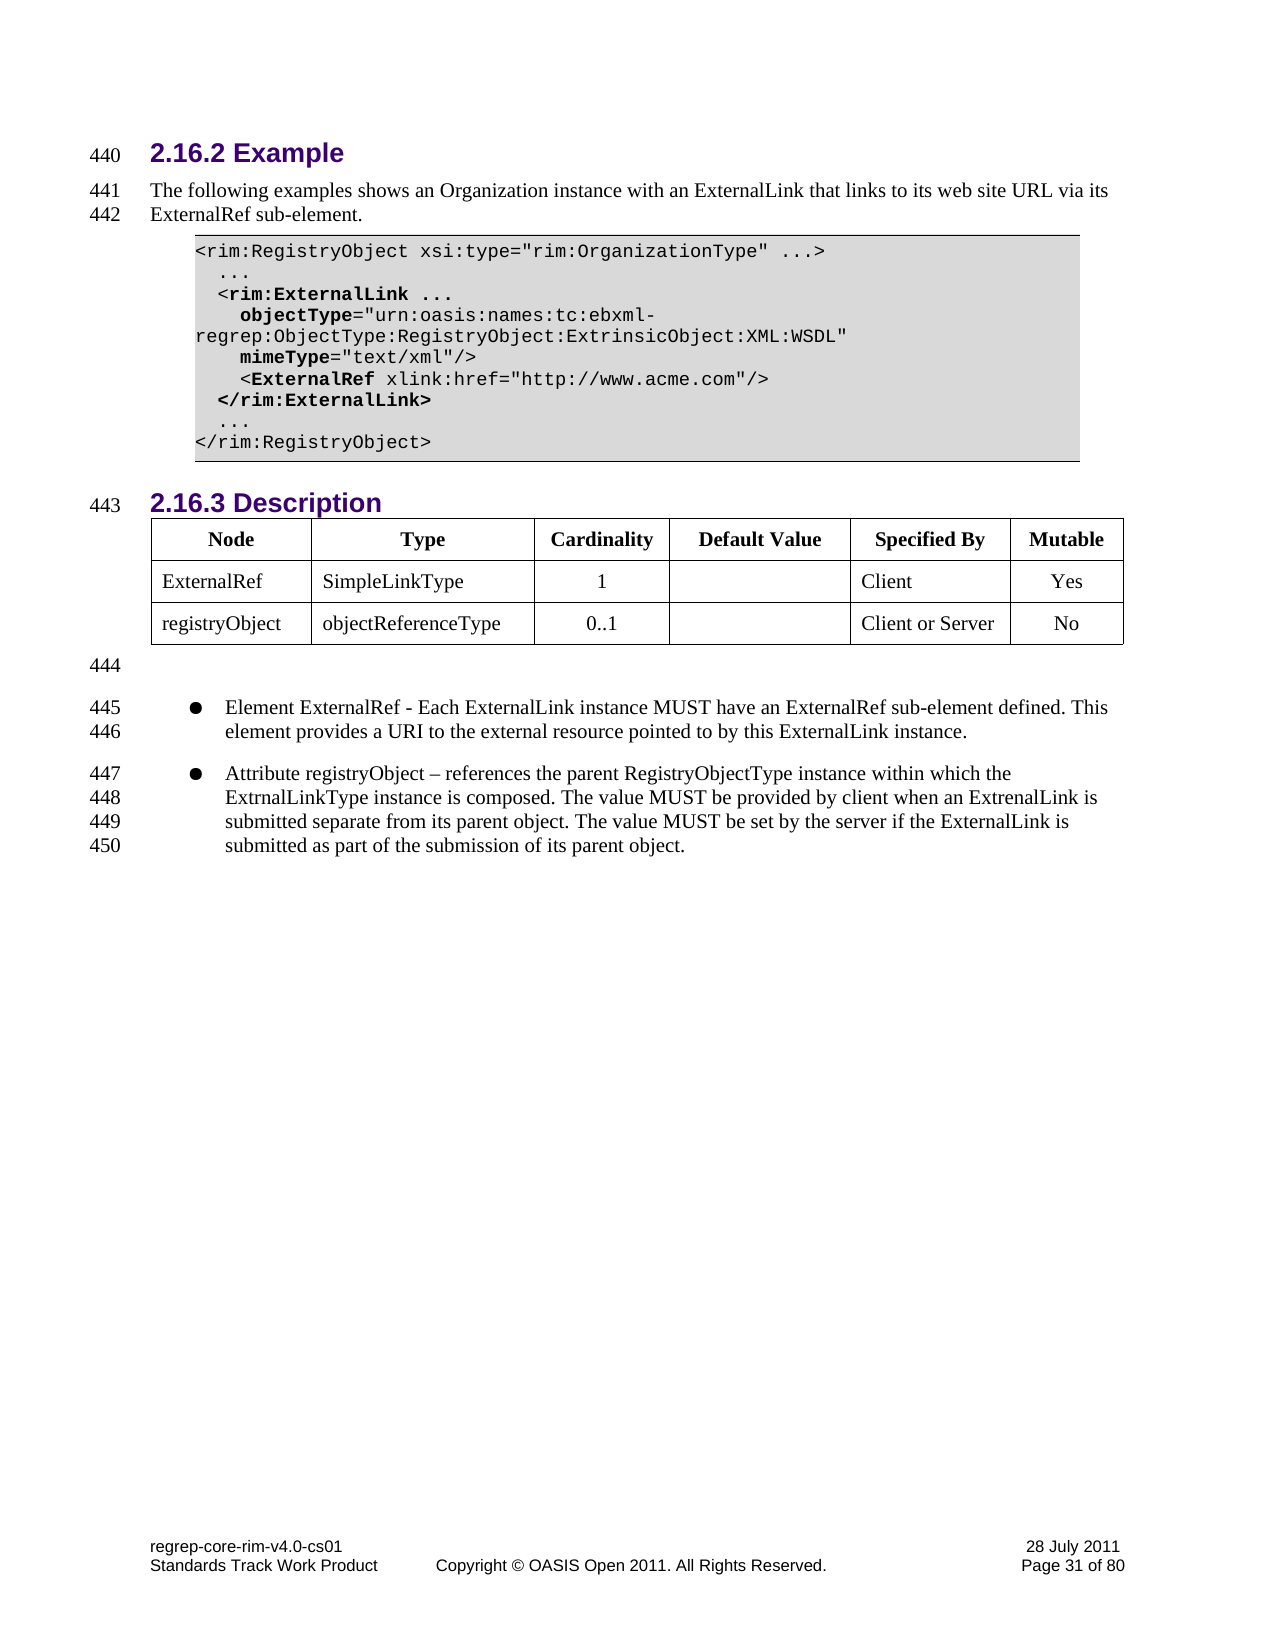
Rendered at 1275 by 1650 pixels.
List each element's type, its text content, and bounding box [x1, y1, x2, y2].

text objectType="urn:oasis:names:tc:ebxml-regrep:ObjectType:RegistryObject:ExtrinsicObject:XML:WSDL" [195, 298, 1080, 341]
table_cell 0..1 [535, 603, 669, 644]
table_cell No [1011, 603, 1123, 644]
subtitle Description [150, 487, 1125, 518]
text The following examples shows an Organization instance with an ExternalLink that links to its web site URL via its ExternalRef sub-element. [150, 177, 1125, 226]
table_cell ExternalRef [152, 561, 311, 602]
table_cell objectReferenceType [312, 603, 534, 644]
table_header Cardinality [535, 519, 669, 560]
table_header Mutable [1011, 519, 1123, 560]
list Attribute registryObject – references the parent RegistryObjectType instance within which the ExtrnalLinkType instance is composed. The value MUST be provided by client when an ExtrenalLink is submitted separate from its parent object. The value MUST be set by the server if the ExternalLink is submitted as part of the submission of its parent object. [187, 761, 1125, 857]
list Element ExternalRef - Each ExternalLink instance MUST have an ExternalRef sub-element defined. This element provides a URI to the external resource pointed to by this ExternalLink instance. [187, 695, 1125, 743]
table_cell registryObject [152, 603, 311, 644]
table_header Specified By [851, 519, 1010, 560]
table_header Node [152, 519, 311, 560]
text ... [195, 256, 1080, 277]
table_cell [670, 561, 850, 602]
text <rim:RegistryObject xsi:type="rim:OrganizationType" ...> [195, 236, 1080, 256]
table_header Type [312, 519, 534, 560]
table_cell Yes [1011, 561, 1123, 602]
table_cell Client or Server [851, 603, 1010, 644]
table_cell 1 [535, 561, 669, 602]
text ... [195, 404, 1080, 426]
subtitle Example [150, 137, 1125, 168]
table_cell Client [851, 561, 1010, 602]
text mimeType="text/xml"/> [195, 341, 1080, 362]
text </rim:RegistryObject> [195, 426, 1080, 461]
table_cell SimpleLinkType [312, 561, 534, 602]
table_header Default Value [670, 519, 850, 560]
table_cell [670, 603, 850, 644]
text <ExternalRef xlink:href="http://www.acme.com"/> [195, 362, 1080, 383]
text </rim:ExternalLink> [195, 383, 1080, 404]
text <rim:ExternalLink ... [195, 277, 1080, 298]
